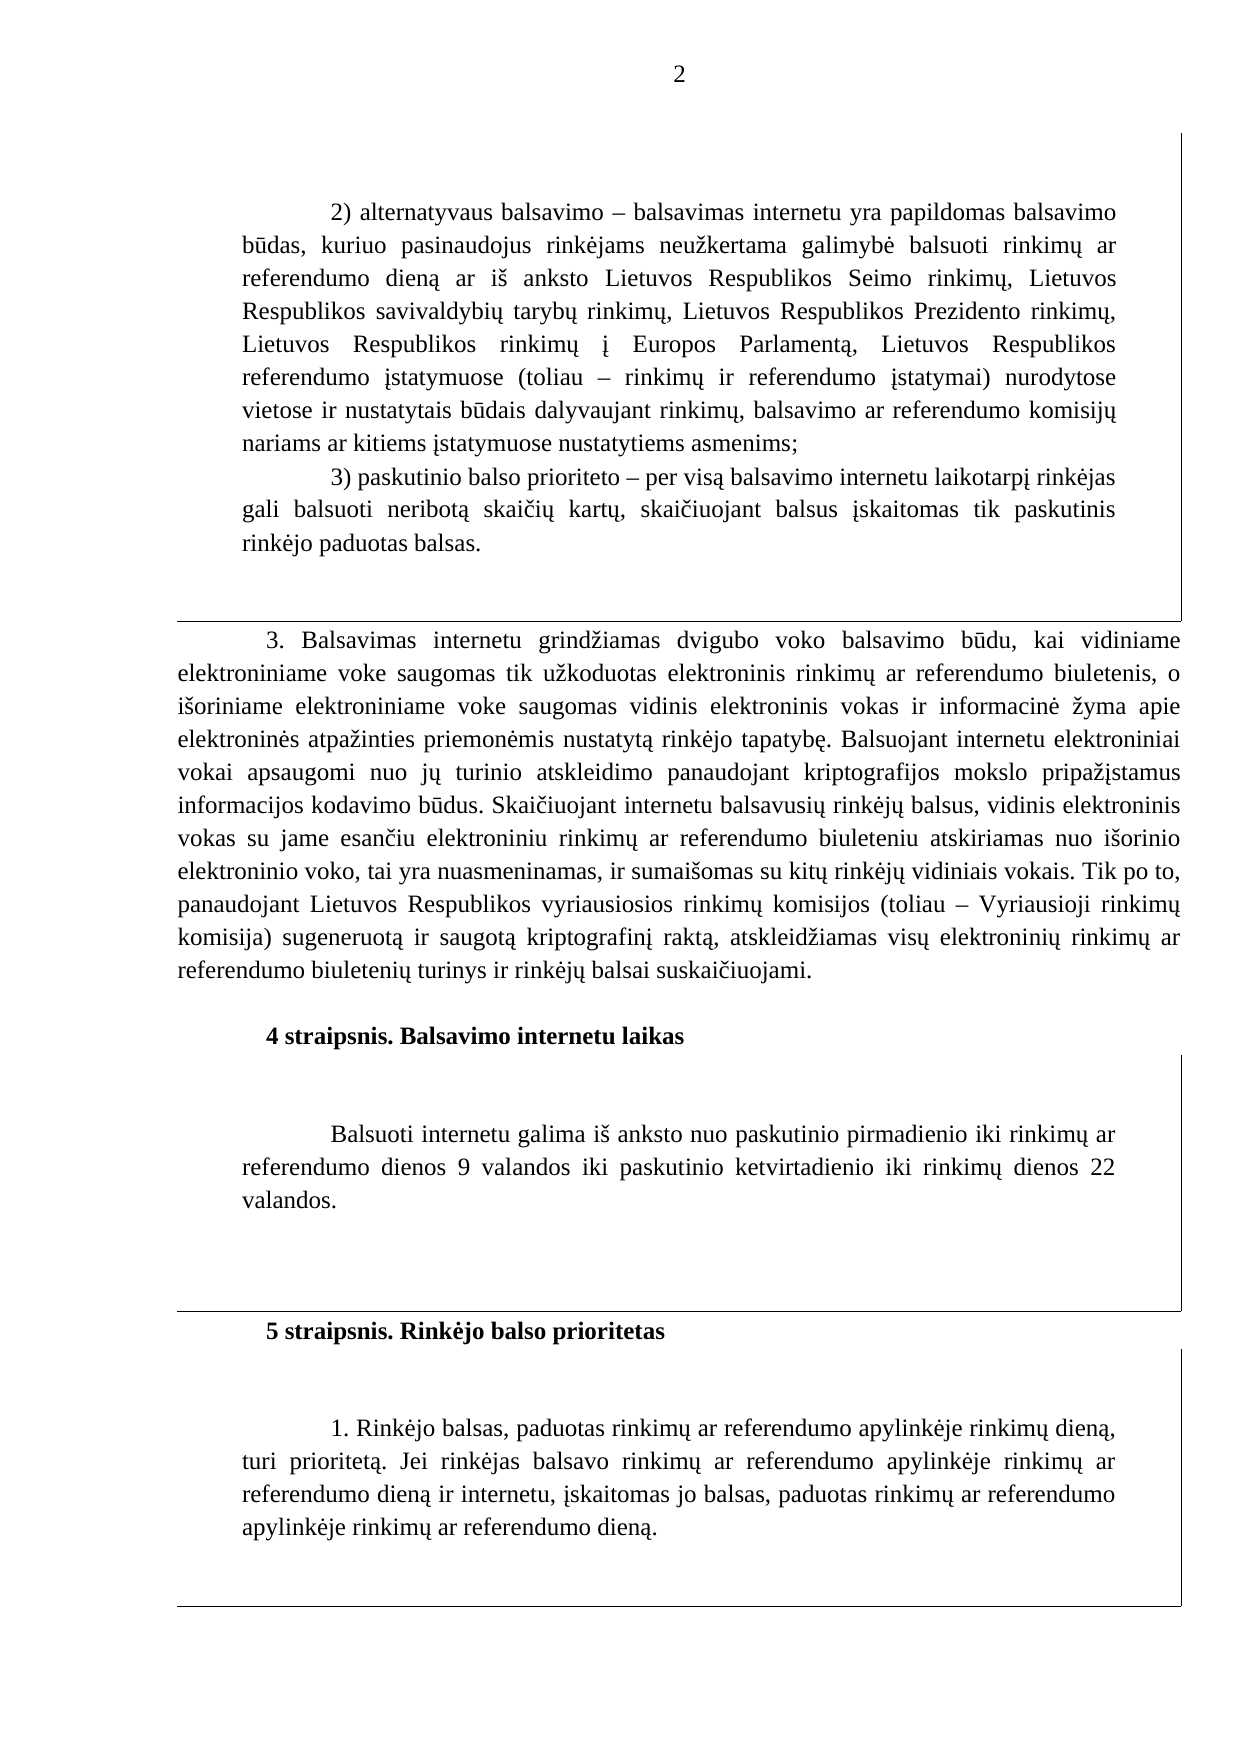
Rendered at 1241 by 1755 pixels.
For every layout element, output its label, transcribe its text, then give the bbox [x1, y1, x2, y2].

text 2) alternatyvaus balsavimo – balsavimas internetu yra papildomas balsavimo būdas, kuriuo pasinaudojus rinkėjams neužkertama galimybė balsuoti rinkimų ar referendumo dieną ar iš anksto Lietuvos Respublikos Seimo rinkimų, Lietuvos Respublikos savivaldybių tarybų rinkimų, Lietuvos Respublikos Prezidento rinkimų, Lietuvos Respublikos rinkimų į Europos Parlamentą, Lietuvos Respublikos referendumo įstatymuose (toliau – rinkimų ir referendumo įstatymai) nurodytose vietose ir nustatytais būdais dalyvaujant rinkimų, balsavimo ar referendumo komisijų nariams ar kitiems įstatymuose nustatytiems asmenims; [177, 133, 1181, 397]
text 3. Balsavimas internetu grindžiamas dvigubo voko balsavimo būdu, kai vidiniame elektroniniame voke saugomas tik užkoduotas elektroninis rinkimų ar referendumo biuletenis, o išoriniame elektroniniame voke saugomas vidinis elektroninis vokas ir informacinė žyma apie elektroninės atpažinties priemonėmis nustatytą rinkėjo tapatybę. Balsuojant internetu elektroniniai vokai apsaugomi nuo jų turinio atskleidimo panaudojant kriptografijos mokslo pripažįstamus informacijos kodavimo būdus. Skaičiuojant internetu balsavusių rinkėjų balsus, vidinis elektroninis vokas su jame esančiu elektroniniu rinkimų ar referendumo biuleteniu atskiriamas nuo išorinio elektroninio voko, tai yra nuasmeninamas, ir sumaišomas su kitų rinkėjų vidiniais vokais. Tik po to, panaudojant Lietuvos Respublikos vyriausiosios rinkimų komisijos (toliau – Vyriausioji rinkimų komisija) sugeneruotą ir saugotą kriptografinį raktą, atskleidžiamas visų elektroninių rinkimų ar referendumo biuletenių turinys ir rinkėjų balsai suskaičiuojami. [177, 625, 1181, 984]
text 4 straipsnis. Balsavimo internetu laikas [177, 1021, 1181, 1050]
text Balsuoti internetu galima iš anksto nuo paskutinio pirmadienio iki rinkimų ar referendumo dienos 9 valandos iki paskutinio ketvirtadienio iki rinkimų dienos 22 valandos. [177, 1054, 1181, 1214]
text 3) paskutinio balso prioriteto – per visą balsavimo internetu laikotarpį rinkėjas gali balsuoti neribotą skaičių kartų, skaičiuojant balsus įskaitomas tik paskutinis rinkėjo paduotas balsas. [177, 397, 1181, 621]
text 5 straipsnis. Rinkėjo balso prioritetas [177, 1316, 1181, 1344]
text 1. Rinkėjo balsas, paduotas rinkimų ar referendumo apylinkėje rinkimų dieną, turi prioritetą. Jei rinkėjas balsavo rinkimų ar referendumo apylinkėje rinkimų ar referendumo dieną ir internetu, įskaitomas jo balsas, paduotas rinkimų ar referendumo apylinkėje rinkimų ar referendumo dieną. [177, 1349, 1181, 1606]
